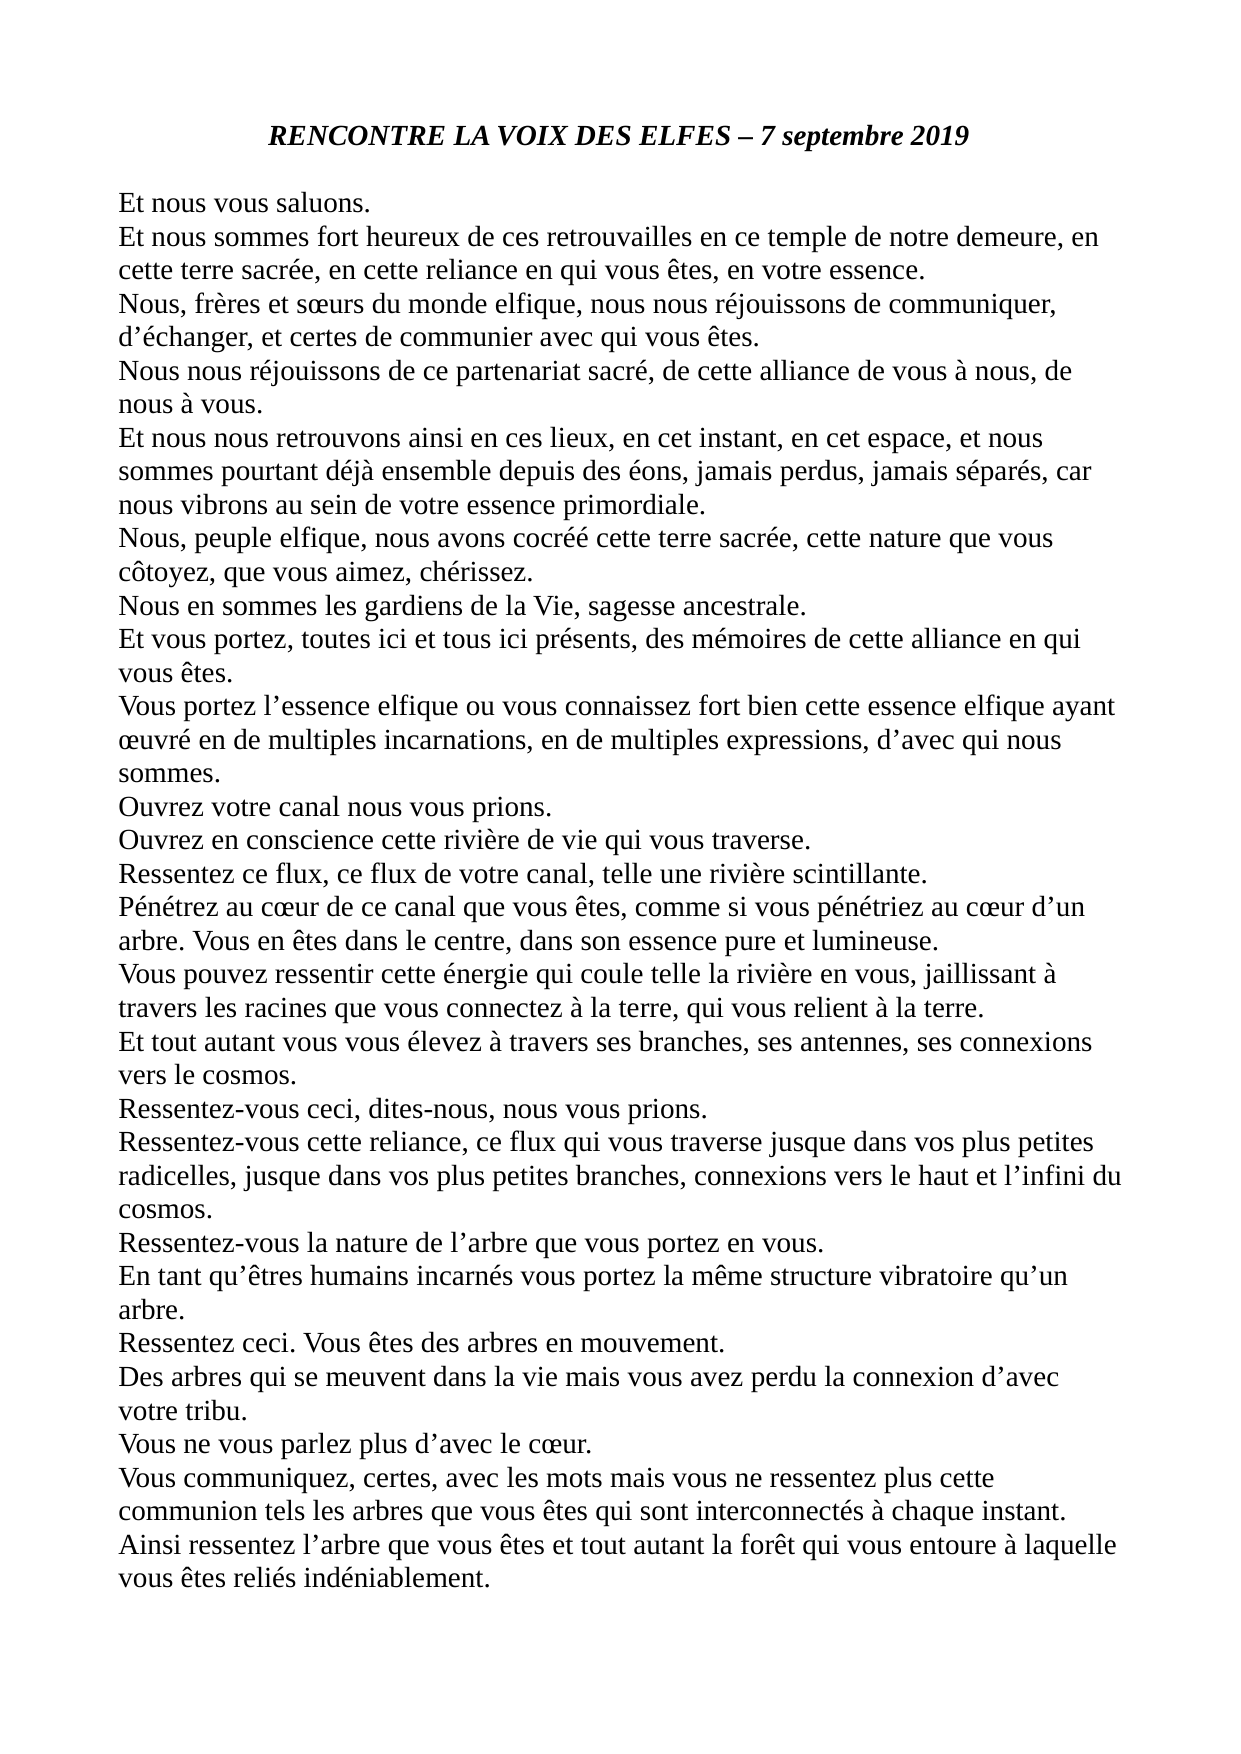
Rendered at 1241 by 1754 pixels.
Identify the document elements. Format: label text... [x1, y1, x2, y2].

text Vous portez l’essence elfique ou vous connaissez fort bien cette essence elfique ayant œuvré en de multiples incarnations, en de multiples expressions, d’avec qui nous sommes. [118, 688, 1122, 789]
text Ainsi ressentez l’arbre que vous êtes et tout autant la forêt qui vous entoure à laquelle vous êtes reliés indéniablement. [118, 1527, 1122, 1594]
text Ressentez ce flux, ce flux de votre canal, telle une rivière scintillante. [118, 856, 1122, 889]
text Ressentez ceci. Vous êtes des arbres en mouvement. [118, 1326, 1122, 1359]
text Des arbres qui se meuvent dans la vie mais vous avez perdu la connexion d’avec votre tribu. [118, 1359, 1122, 1426]
text Pénétrez au cœur de ce canal que vous êtes, comme si vous pénétriez au cœur d’un arbre. Vous en êtes dans le centre, dans son essence pure et lumineuse. [118, 889, 1122, 957]
text Ouvrez en conscience cette rivière de vie qui vous traverse. [118, 822, 1122, 856]
text Et nous sommes fort heureux de ces retrouvailles en ce temple de notre demeure, en cette terre sacrée, en cette reliance en qui vous êtes, en votre essence. [118, 219, 1122, 286]
text Et vous portez, toutes ici et tous ici présents, des mémoires de cette alliance en qui vous êtes. [118, 621, 1122, 688]
text Et nous nous retrouvons ainsi en ces lieux, en cet instant, en cet espace, et nous sommes pourtant déjà ensemble depuis des éons, jamais perdus, jamais séparés, car nous vibrons au sein de votre essence primordiale. [118, 420, 1122, 521]
text En tant qu’êtres humains incarnés vous portez la même structure vibratoire qu’un arbre. [118, 1258, 1122, 1326]
text Et tout autant vous vous élevez à travers ses branches, ses antennes, ses connexions vers le cosmos. [118, 1024, 1122, 1091]
text RENCONTRE LA VOIX DES ELFES – 7 septembre 2019 [118, 118, 1122, 152]
text Et nous vous saluons. [118, 185, 1122, 219]
text Nous en sommes les gardiens de la Vie, sagesse ancestrale. [118, 588, 1122, 621]
text Ouvrez votre canal nous vous prions. [118, 789, 1122, 822]
text Nous nous réjouissons de ce partenariat sacré, de cette alliance de vous à nous, de nous à vous. [118, 353, 1122, 420]
text Vous pouvez ressentir cette énergie qui coule telle la rivière en vous, jaillissant à travers les racines que vous connectez à la terre, qui vous relient à la terre. [118, 957, 1122, 1024]
text Vous communiquez, certes, avec les mots mais vous ne ressentez plus cette communion tels les arbres que vous êtes qui sont interconnectés à chaque instant. [118, 1460, 1122, 1527]
text Vous ne vous parlez plus d’avec le cœur. [118, 1426, 1122, 1460]
text Ressentez-vous la nature de l’arbre que vous portez en vous. [118, 1225, 1122, 1258]
text Nous, frères et sœurs du monde elfique, nous nous réjouissons de communiquer, d’échanger, et certes de communier avec qui vous êtes. [118, 286, 1122, 353]
text Ressentez-vous ceci, dites-nous, nous vous prions. [118, 1091, 1122, 1124]
text Ressentez-vous cette reliance, ce flux qui vous traverse jusque dans vos plus petites radicelles, jusque dans vos plus petites branches, connexions vers le haut et l’infini du cosmos. [118, 1124, 1122, 1225]
text Nous, peuple elfique, nous avons cocréé cette terre sacrée, cette nature que vous côtoyez, que vous aimez, chérissez. [118, 521, 1122, 588]
